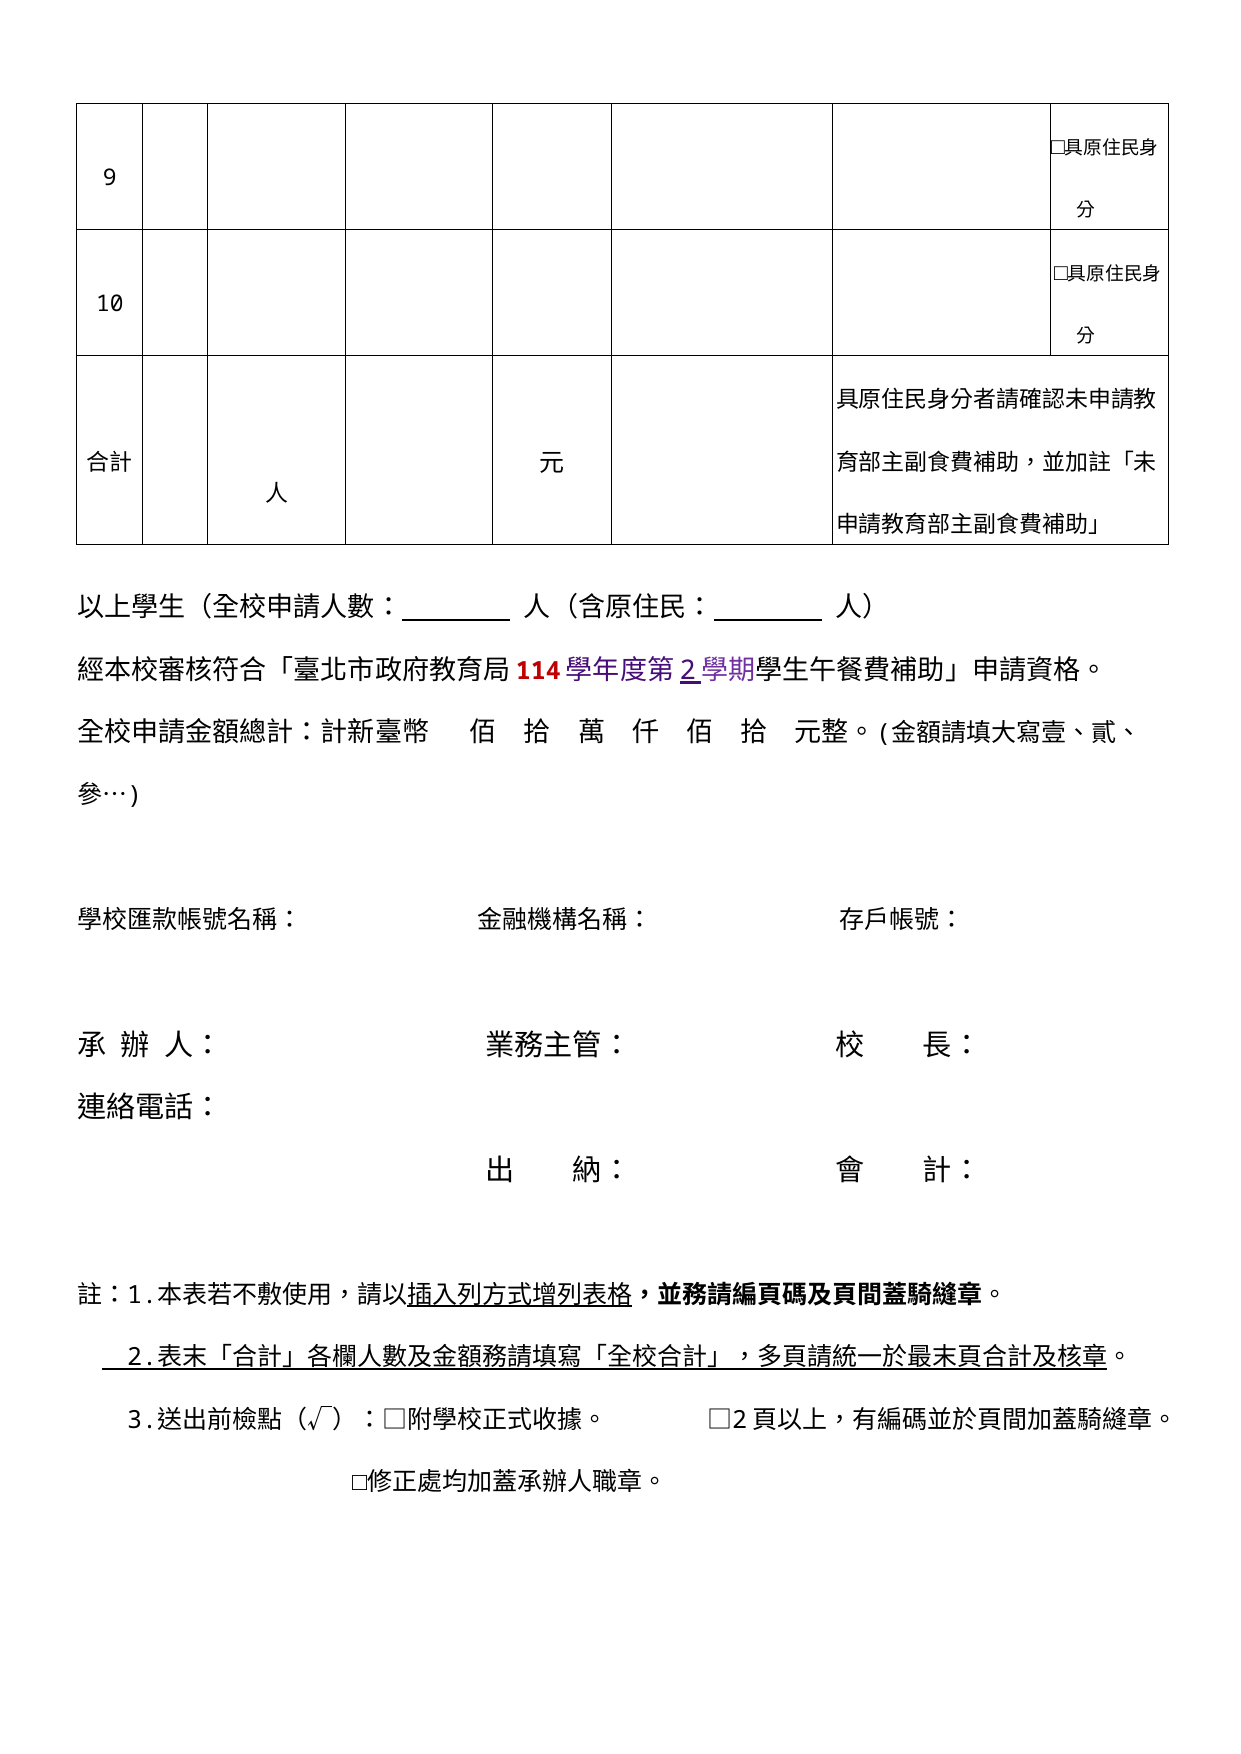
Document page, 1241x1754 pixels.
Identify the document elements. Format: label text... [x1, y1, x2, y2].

text 承 辦 人： 業務主管： 校 長： [77, 1001, 1162, 1063]
table_cell [143, 230, 207, 355]
table_cell □具原住民身分 [1051, 230, 1168, 355]
table_cell [143, 104, 207, 229]
text 連絡電話： [77, 1063, 1162, 1126]
table_cell 人 [208, 356, 345, 543]
text 學校匯款帳號名稱： 金融機構名稱： 存戶帳號： [77, 876, 1162, 938]
table_cell 合計 [77, 356, 142, 543]
table_cell 具原住民身分者請確認未申請教育部主副食費補助，並加註「未申請教育部主副食費補助」 [833, 356, 1168, 543]
table_cell □具原住民身分 [1051, 104, 1168, 229]
table_cell 10 [77, 230, 142, 355]
table_cell [143, 356, 207, 543]
table_cell 元 [493, 356, 611, 543]
table_cell [208, 230, 345, 355]
table_cell [493, 104, 611, 229]
table_cell [346, 230, 492, 355]
table_cell [208, 104, 345, 229]
text 以上學生（全校申請人數： 人（含原住民： 人） [77, 563, 1162, 626]
table_cell [493, 230, 611, 355]
text □修正處均加蓋承辦人職章。 [152, 1438, 1162, 1501]
text 經本校審核符合「臺北市政府教育局114學年度第2學期學生午餐費補助」申請資格。 [77, 626, 1162, 688]
table_cell [612, 230, 832, 355]
table_cell [346, 104, 492, 229]
text 全校申請金額總計：計新臺幣 佰 拾 萬 仟 佰 拾 元整。(金額請填大寫壹、貳、參…) [77, 688, 1162, 813]
text 註：1.本表若不敷使用，請以插入列方式增列表格，並務請編頁碼及頁間蓋騎縫章。 [77, 1251, 1162, 1313]
table_cell [346, 356, 492, 543]
table_cell [833, 104, 1050, 229]
table_cell [833, 230, 1050, 355]
text 出 納： 會 計： [77, 1126, 1162, 1188]
table_cell [612, 356, 832, 543]
text 2.表末「合計」各欄人數及金額務請填寫「全校合計」，多頁請統一於最末頁合計及核章。 [77, 1313, 1162, 1376]
table_cell 9 [77, 104, 142, 229]
table_cell [612, 104, 832, 229]
text 3.送出前檢點（√）：□附學校正式收據。 □2頁以上，有編碼並於頁間加蓋騎縫章。 [127, 1376, 1162, 1438]
